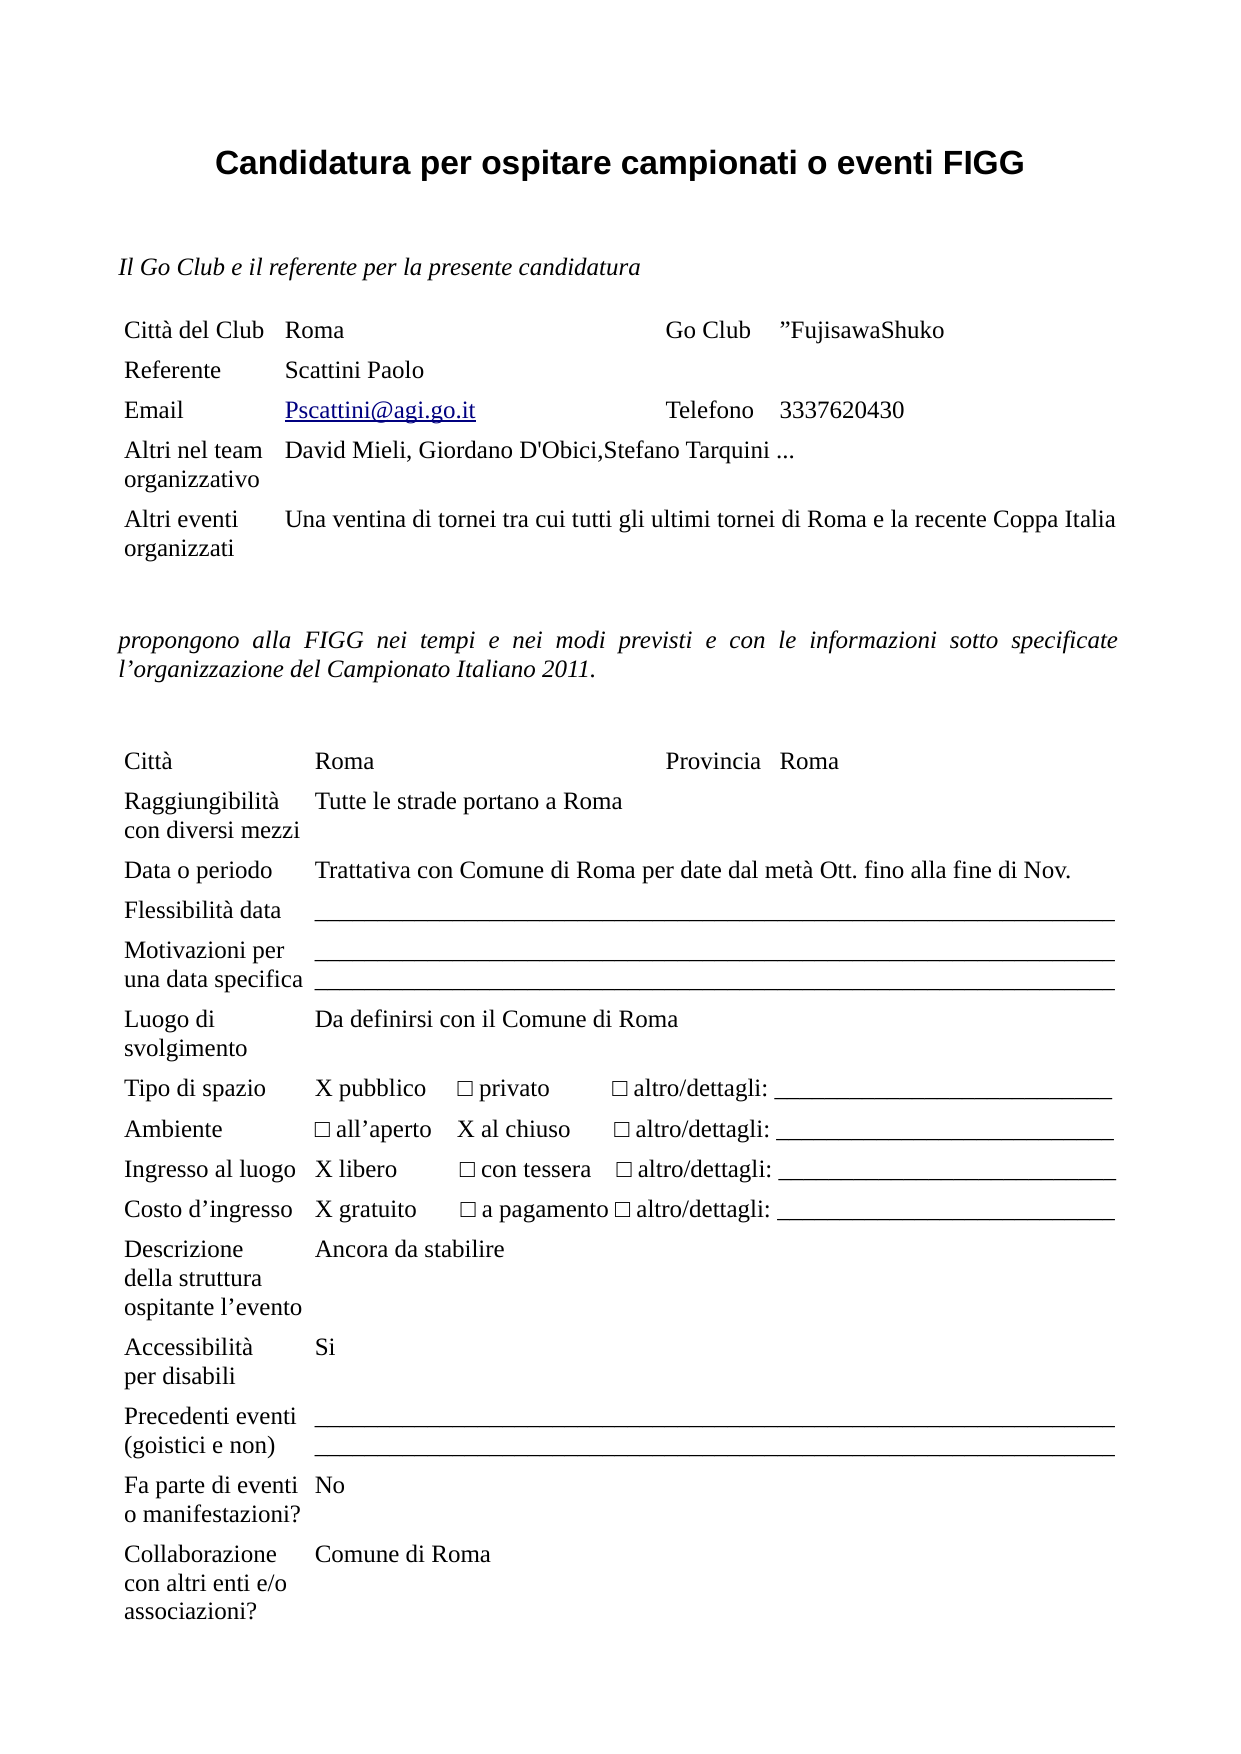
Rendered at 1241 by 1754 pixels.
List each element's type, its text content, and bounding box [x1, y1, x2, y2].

table_cell Una ventina di tornei tra cui tutti gli ultimi tornei di Roma e la recente Coppa Italia [279, 499, 1122, 568]
table_cell Fa parte di eventi o manifestazioni? [118, 1464, 309, 1533]
table_cell Raggiungibilità con diversi mezzi [118, 781, 309, 849]
table_cell □ all’aperto X al chiuso □ altro/dettagli: ___________________________ [309, 1108, 1123, 1148]
text Il Go Club e il referente per la presente candidatura [118, 252, 1122, 281]
table_cell Referente [118, 350, 279, 390]
table_cell Telefono [660, 390, 773, 430]
table_header Roma [279, 309, 633, 349]
table_cell Motivazioni per una data specifica [118, 930, 309, 999]
table_cell Email [118, 390, 279, 430]
table_cell X pubblico □ privato □ altro/dettagli: ___________________________ [309, 1068, 1123, 1108]
table_cell Luogo di svolgimento [118, 999, 309, 1068]
table_cell Tutte le strade portano a Roma [309, 781, 1123, 849]
table_header Città del Club [118, 309, 279, 349]
table_cell Comune di Roma [309, 1533, 1123, 1631]
table_cell Costo d’ingresso [118, 1189, 309, 1229]
table_cell ________________________________________________________________________________________________________________________________ [309, 930, 1123, 999]
table_cell Da definirsi con il Comune di Roma [309, 999, 1123, 1068]
table_cell Precedenti eventi (goistici e non) [118, 1395, 309, 1464]
table_cell Altri nel team organizzativo [118, 430, 279, 499]
table_cell Trattativa con Comune di Roma per date dal metà Ott. fino alla fine di Nov. [309, 850, 1123, 890]
table_cell Ambiente [118, 1108, 309, 1148]
table_cell 3337620430 [774, 390, 1122, 430]
table_cell Pscattini@agi.go.it [279, 390, 633, 430]
table_header [633, 309, 660, 349]
text propongono alla FIGG nei tempi e nei modi previsti e con le informazioni sotto specificate l’organizzazione del Campionato Italiano 2011. [118, 625, 1122, 683]
table_cell No [309, 1464, 1123, 1533]
table_header [633, 740, 660, 781]
table_cell Altri eventi organizzati [118, 499, 279, 568]
table_header Roma [309, 740, 633, 781]
table_cell Si [309, 1326, 1123, 1395]
table_cell X gratuito □ a pagamento □ altro/dettagli: ___________________________ [309, 1189, 1123, 1229]
table_cell Accessibilità per disabili [118, 1326, 309, 1395]
table_cell ________________________________________________________________ [309, 890, 1123, 930]
table_cell Flessibilità data [118, 890, 309, 930]
subtitle Candidatura per ospitare campionati o eventi FIGG [118, 143, 1122, 182]
table_header Roma [774, 740, 1123, 781]
table_cell Ingresso al luogo [118, 1148, 309, 1188]
table_cell Scattini Paolo [279, 350, 1122, 390]
table_header Provincia [660, 740, 773, 781]
table_cell ________________________________________________________________________________________________________________________________ [309, 1395, 1123, 1464]
table_cell [633, 390, 660, 430]
table_cell Collaborazione con altri enti e/o associazioni? [118, 1533, 309, 1631]
table_cell Data o periodo [118, 850, 309, 890]
table_cell David Mieli, Giordano D'Obici,Stefano Tarquini ... [279, 430, 1122, 499]
table_header ”FujisawaShuko [774, 309, 1122, 349]
table_header Go Club [660, 309, 773, 349]
table_header Città [118, 740, 309, 781]
table_cell Tipo di spazio [118, 1068, 309, 1108]
table_cell Ancora da stabilire [309, 1229, 1123, 1326]
table_cell X libero □ con tessera □ altro/dettagli: ___________________________ [309, 1148, 1123, 1188]
table_cell Descrizione della struttura ospitante l’evento [118, 1229, 309, 1326]
